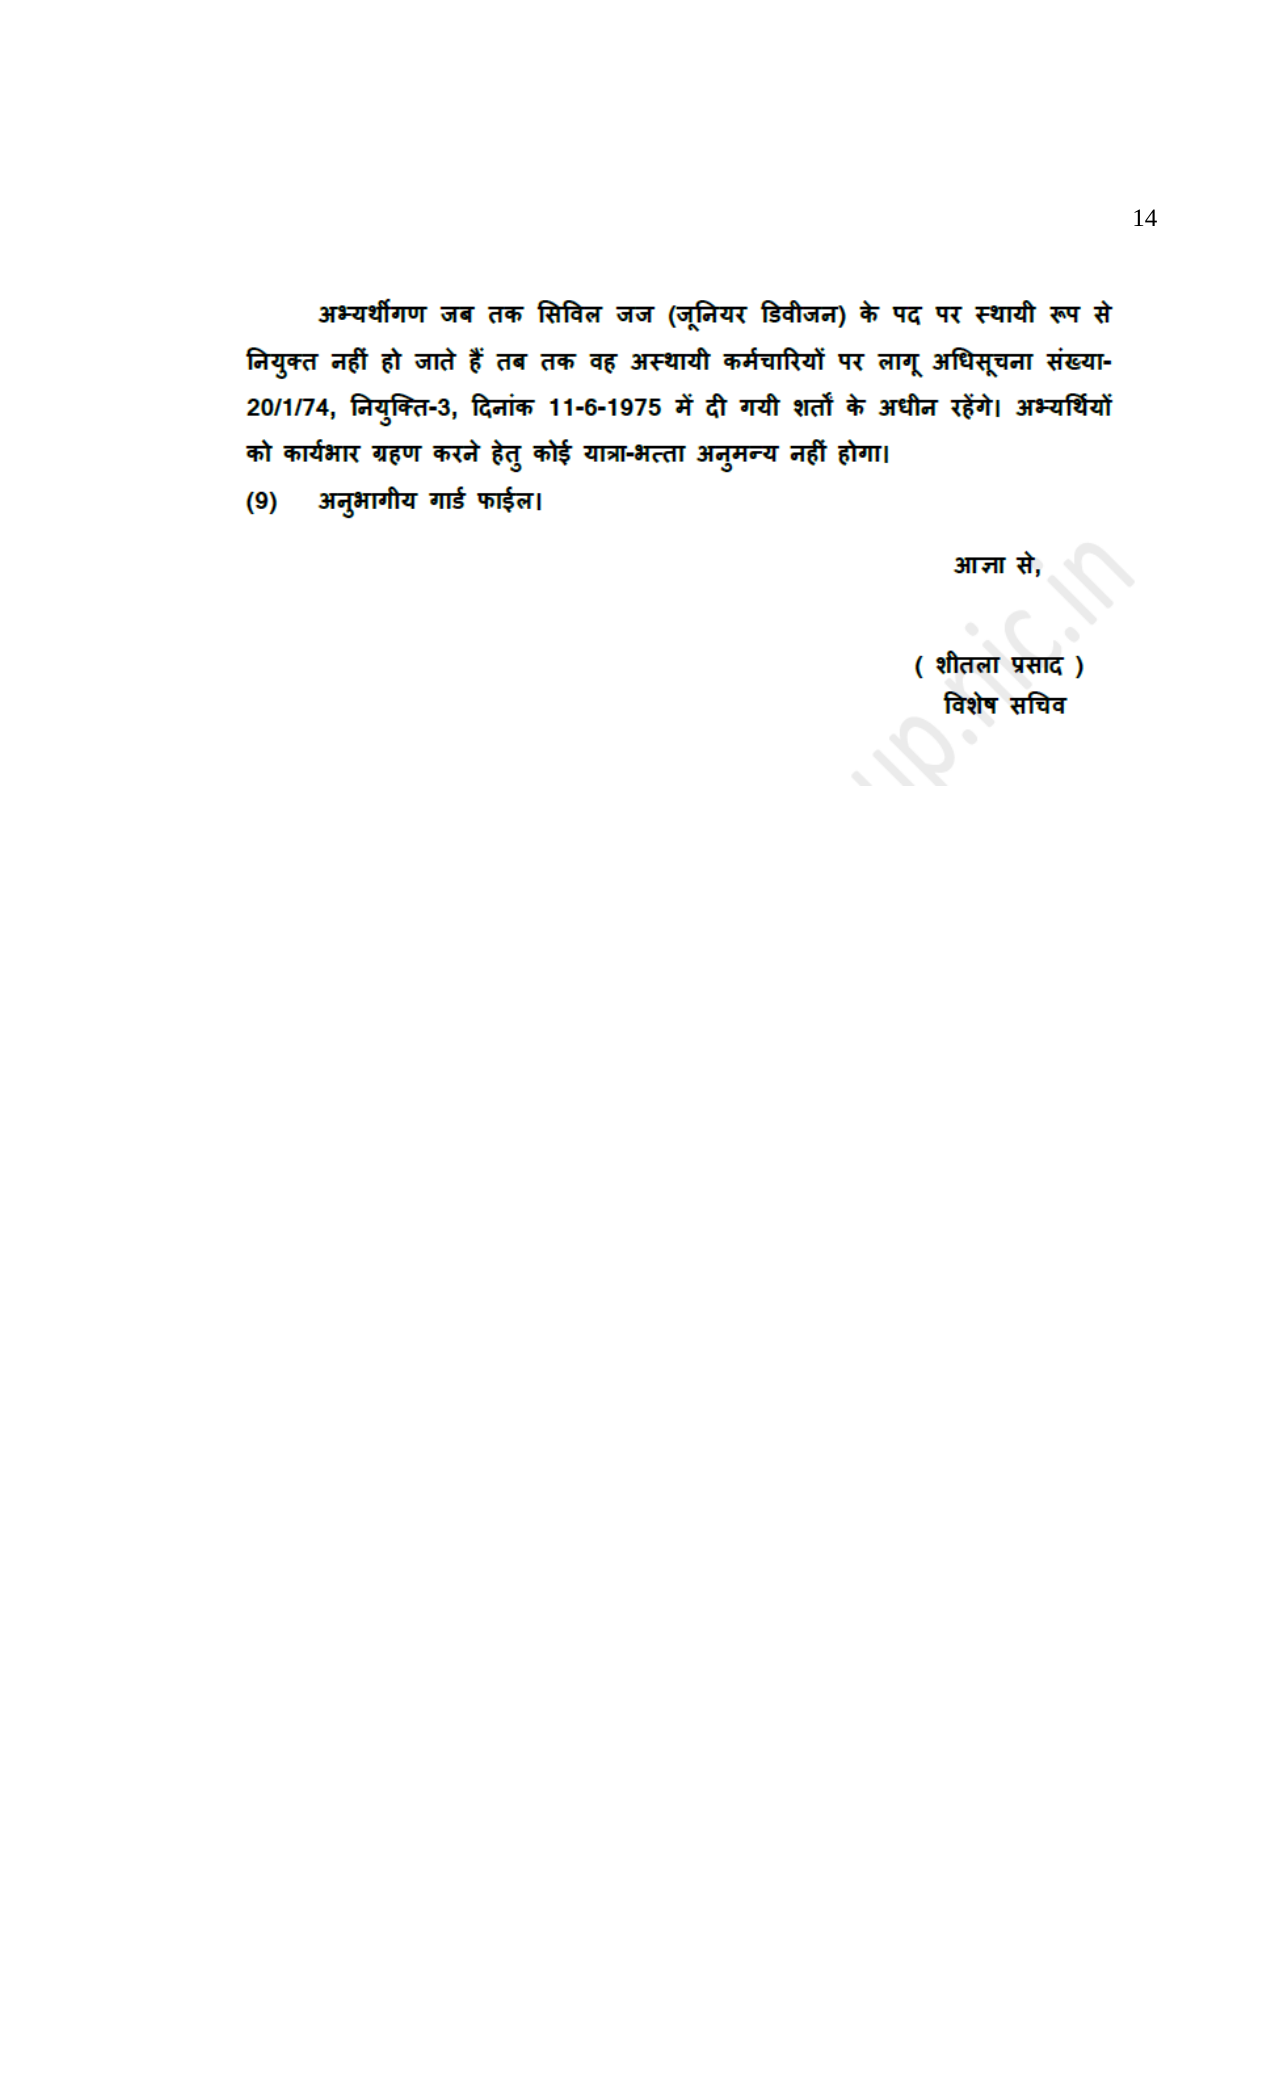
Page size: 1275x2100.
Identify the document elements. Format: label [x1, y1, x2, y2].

picture [223, 278, 1144, 786]
